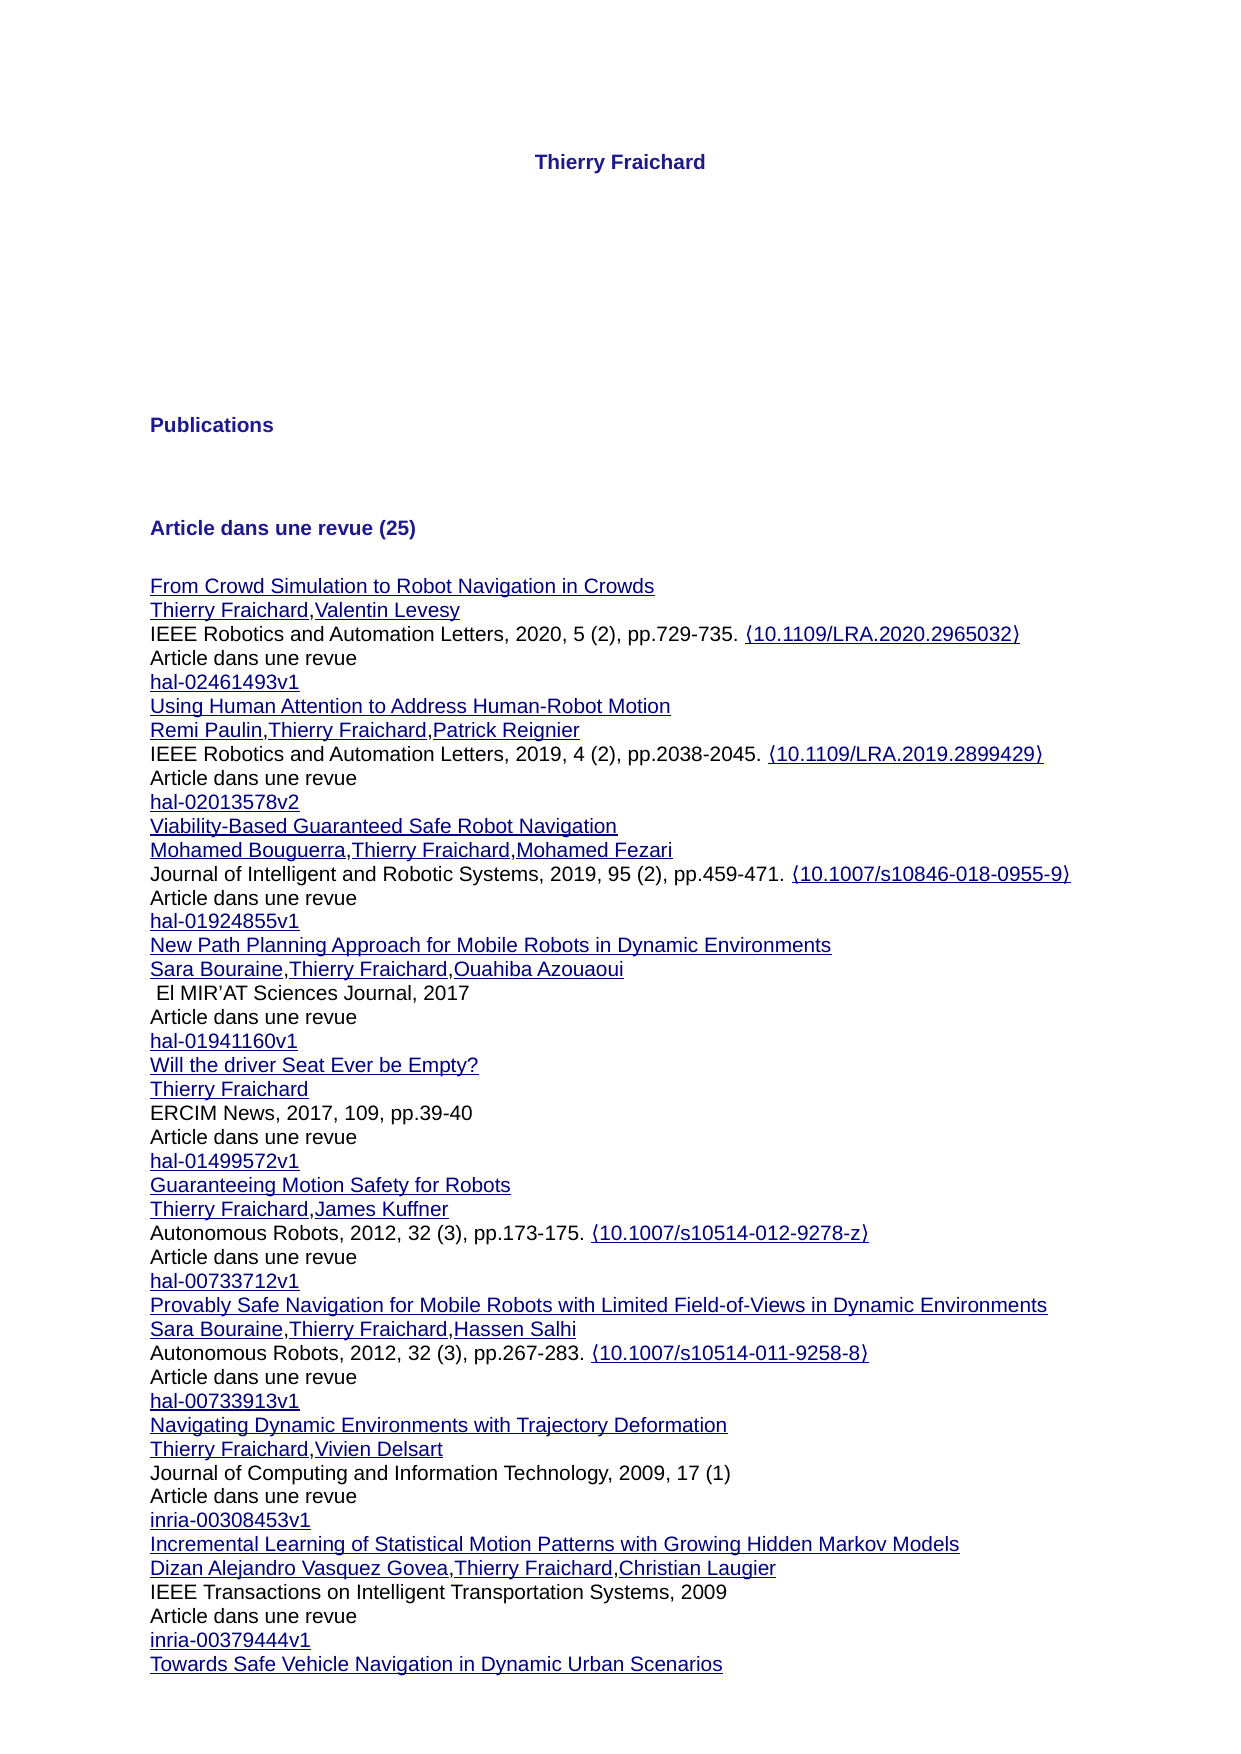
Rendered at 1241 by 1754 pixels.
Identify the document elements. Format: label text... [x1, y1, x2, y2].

table_cell New Path Planning Approach for Mobile Robots in Dynamic Environments Sara Bouraine,Thierry Fraichard,Ouahiba Azouaoui El MIR’AT Sciences Journal, 2017 Article dans une revue hal-01941160v1 [150, 933, 1090, 1053]
table_cell Guaranteeing Motion Safety for Robots Thierry Fraichard,James Kuffner Autonomous Robots, 2012, 32 (3), pp.173-175. ⟨10.1007/s10514-012-9278-z⟩ Article dans une revue hal-00733712v1 [150, 1173, 1090, 1293]
table_header From Crowd Simulation to Robot Navigation in Crowds Thierry Fraichard,Valentin Levesy IEEE Robotics and Automation Letters, 2020, 5 (2), pp.729-735. ⟨10.1109/LRA.2020.2965032⟩ Article dans une revue hal-02461493v1 [150, 574, 1090, 694]
subtitle Article dans une revue (25) [150, 516, 1090, 539]
table_cell Viability-Based Guaranteed Safe Robot Navigation Mohamed Bouguerra,Thierry Fraichard,Mohamed Fezari Journal of Intelligent and Robotic Systems, 2019, 95 (2), pp.459-471. ⟨10.1007/s10846-018-0955-9⟩ Article dans une revue hal-01924855v1 [150, 814, 1090, 933]
table_cell Will the driver Seat Ever be Empty? Thierry Fraichard ERCIM News, 2017, 109, pp.39-40 Article dans une revue hal-01499572v1 [150, 1053, 1090, 1173]
subtitle Publications [150, 412, 1090, 436]
subtitle Thierry Fraichard [150, 150, 1090, 174]
table_cell Incremental Learning of Statistical Motion Patterns with Growing Hidden Markov Models Dizan Alejandro Vasquez Govea,Thierry Fraichard,Christian Laugier IEEE Transactions on Intelligent Transportation Systems, 2009 Article dans une revue inria-00379444v1 [150, 1532, 1090, 1652]
table_cell Provably Safe Navigation for Mobile Robots with Limited Field-of-Views in Dynamic Environments Sara Bouraine,Thierry Fraichard,Hassen Salhi Autonomous Robots, 2012, 32 (3), pp.267-283. ⟨10.1007/s10514-011-9258-8⟩ Article dans une revue hal-00733913v1 [150, 1293, 1090, 1412]
table_cell Using Human Attention to Address Human-Robot Motion Remi Paulin,Thierry Fraichard,Patrick Reignier IEEE Robotics and Automation Letters, 2019, 4 (2), pp.2038-2045. ⟨10.1109/LRA.2019.2899429⟩ Article dans une revue hal-02013578v2 [150, 694, 1090, 813]
table_cell Navigating Dynamic Environments with Trajectory Deformation Thierry Fraichard,Vivien Delsart Journal of Computing and Information Technology, 2009, 17 (1) Article dans une revue inria-00308453v1 [150, 1413, 1090, 1532]
table_cell Towards Safe Vehicle Navigation in Dynamic Urban Scenarios [150, 1652, 1090, 1676]
